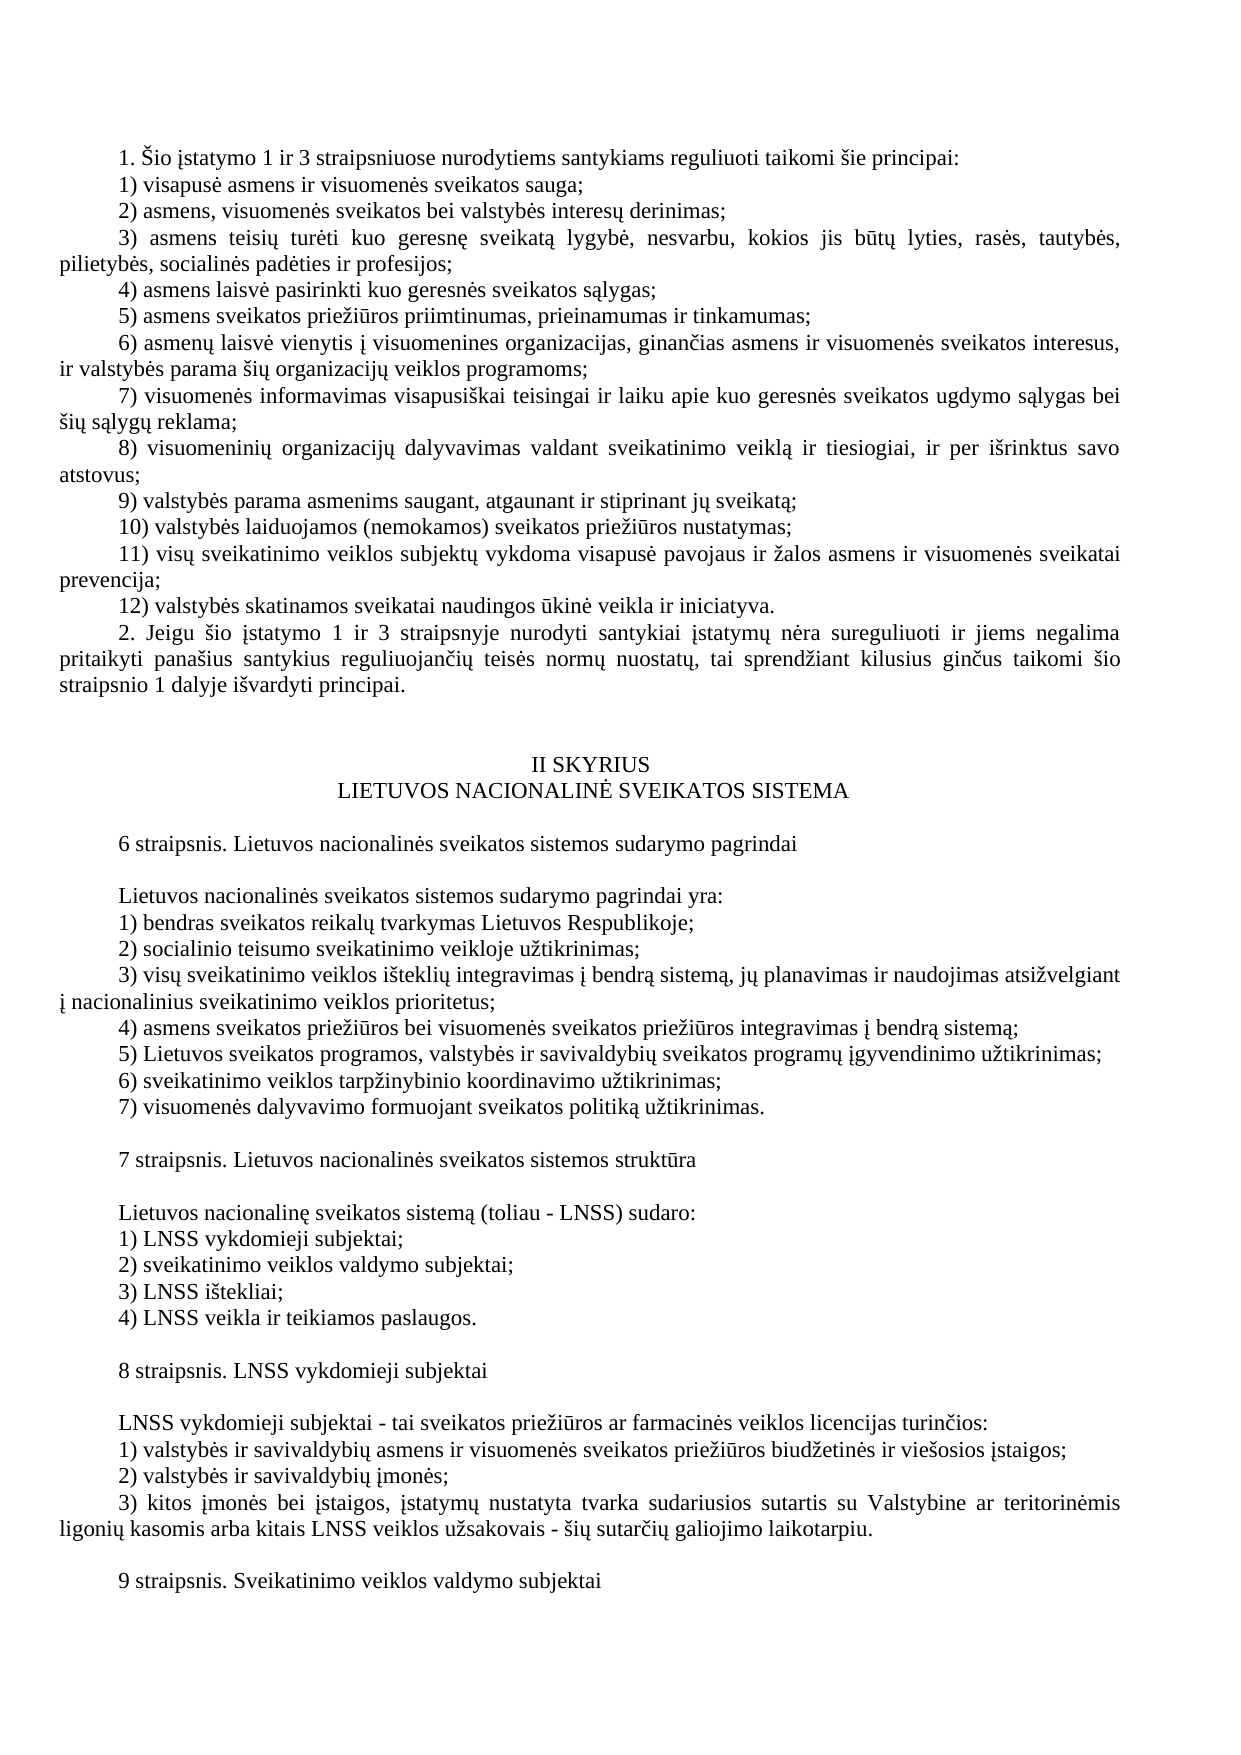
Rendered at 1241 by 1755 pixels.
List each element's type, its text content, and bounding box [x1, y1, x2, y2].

text 1) bendras sveikatos reikalų tvarkymas Lietuvos Respublikoje; [59, 909, 1122, 935]
text LNSS vykdomieji subjektai - tai sveikatos priežiūros ar farmacinės veiklos licencijas turinčios: [59, 1409, 1122, 1436]
text 2) valstybės ir savivaldybių įmonės; [59, 1462, 1122, 1488]
text 1) valstybės ir savivaldybių asmens ir visuomenės sveikatos priežiūros biudžetinės ir viešosios įstaigos; [59, 1436, 1122, 1462]
text 1. Šio įstatymo 1 ir 3 straipsniuose nurodytiems santykiams reguliuoti taikomi šie principai: [59, 144, 1122, 171]
text 3) kitos įmonės bei įstaigos, įstatymų nustatyta tvarka sudariusios sutartis su Valstybine ar teritorinėmis ligonių kasomis arba kitais LNSS veiklos užsakovais - šių sutarčių galiojimo laikotarpiu. [59, 1488, 1122, 1541]
text 11) visų sveikatinimo veiklos subjektų vykdoma visapusė pavojaus ir žalos asmens ir visuomenės sveikatai prevencija; [59, 540, 1122, 592]
text 2) asmens, visuomenės sveikatos bei valstybės interesų derinimas; [59, 197, 1122, 223]
text 8) visuomeninių organizacijų dalyvavimas valdant sveikatinimo veiklą ir tiesiogiai, ir per išrinktus savo atstovus; [59, 434, 1122, 487]
text 9 straipsnis. Sveikatinimo veiklos valdymo subjektai [59, 1568, 1122, 1594]
text 7 straipsnis. Lietuvos nacionalinės sveikatos sistemos struktūra [59, 1146, 1122, 1172]
text Lietuvos nacionalinę sveikatos sistemą (toliau - LNSS) sudaro: [59, 1199, 1122, 1225]
text 6) asmenų laisvė vienytis į visuomenines organizacijas, ginančias asmens ir visuomenės sveikatos interesus, ir valstybės parama šių organizacijų veiklos programoms; [59, 329, 1122, 382]
text 4) LNSS veikla ir teikiamos paslaugos. [59, 1304, 1122, 1330]
text 4) asmens sveikatos priežiūros bei visuomenės sveikatos priežiūros integravimas į bendrą sistemą; [59, 1014, 1122, 1041]
text LIETUVOS NACIONALINĖ SVEIKATOS SISTEMA [59, 777, 1122, 803]
text 3) asmens teisių turėti kuo geresnę sveikatą lygybė, nesvarbu, kokios jis būtų lyties, rasės, tautybės, pilietybės, socialinės padėties ir profesijos; [59, 223, 1122, 276]
text 3) visų sveikatinimo veiklos išteklių integravimas į bendrą sistemą, jų planavimas ir naudojimas atsižvelgiant į nacionalinius sveikatinimo veiklos prioritetus; [59, 961, 1122, 1014]
text 2) socialinio teisumo sveikatinimo veikloje užtikrinimas; [59, 935, 1122, 961]
text 3) LNSS ištekliai; [59, 1278, 1122, 1304]
text 1) LNSS vykdomieji subjektai; [59, 1225, 1122, 1251]
text 5) Lietuvos sveikatos programos, valstybės ir savivaldybių sveikatos programų įgyvendinimo užtikrinimas; [59, 1041, 1122, 1067]
text 10) valstybės laiduojamos (nemokamos) sveikatos priežiūros nustatymas; [59, 513, 1122, 540]
text 1) visapusė asmens ir visuomenės sveikatos sauga; [59, 171, 1122, 197]
text Lietuvos nacionalinės sveikatos sistemos sudarymo pagrindai yra: [59, 882, 1122, 909]
text 9) valstybės parama asmenims saugant, atgaunant ir stiprinant jų sveikatą; [59, 487, 1122, 513]
text 7) visuomenės dalyvavimo formuojant sveikatos politiką užtikrinimas. [59, 1093, 1122, 1119]
text 2. Jeigu šio įstatymo 1 ir 3 straipsnyje nurodyti santykiai įstatymų nėra sureguliuoti ir jiems negalima pritaikyti panašius santykius reguliuojančių teisės normų nuostatų, tai sprendžiant kilusius ginčus taikomi šio straipsnio 1 dalyje išvardyti principai. [59, 619, 1122, 698]
text 6) sveikatinimo veiklos tarpžinybinio koordinavimo užtikrinimas; [59, 1067, 1122, 1093]
text II SKYRIUS [59, 751, 1122, 777]
text 8 straipsnis. LNSS vykdomieji subjektai [59, 1357, 1122, 1383]
text 2) sveikatinimo veiklos valdymo subjektai; [59, 1251, 1122, 1278]
text 5) asmens sveikatos priežiūros priimtinumas, prieinamumas ir tinkamumas; [59, 303, 1122, 329]
text 12) valstybės skatinamos sveikatai naudingos ūkinė veikla ir iniciatyva. [59, 592, 1122, 619]
text 4) asmens laisvė pasirinkti kuo geresnės sveikatos sąlygas; [59, 276, 1122, 303]
text 6 straipsnis. Lietuvos nacionalinės sveikatos sistemos sudarymo pagrindai [59, 830, 1122, 856]
text 7) visuomenės informavimas visapusiškai teisingai ir laiku apie kuo geresnės sveikatos ugdymo sąlygas bei šių sąlygų reklama; [59, 382, 1122, 434]
